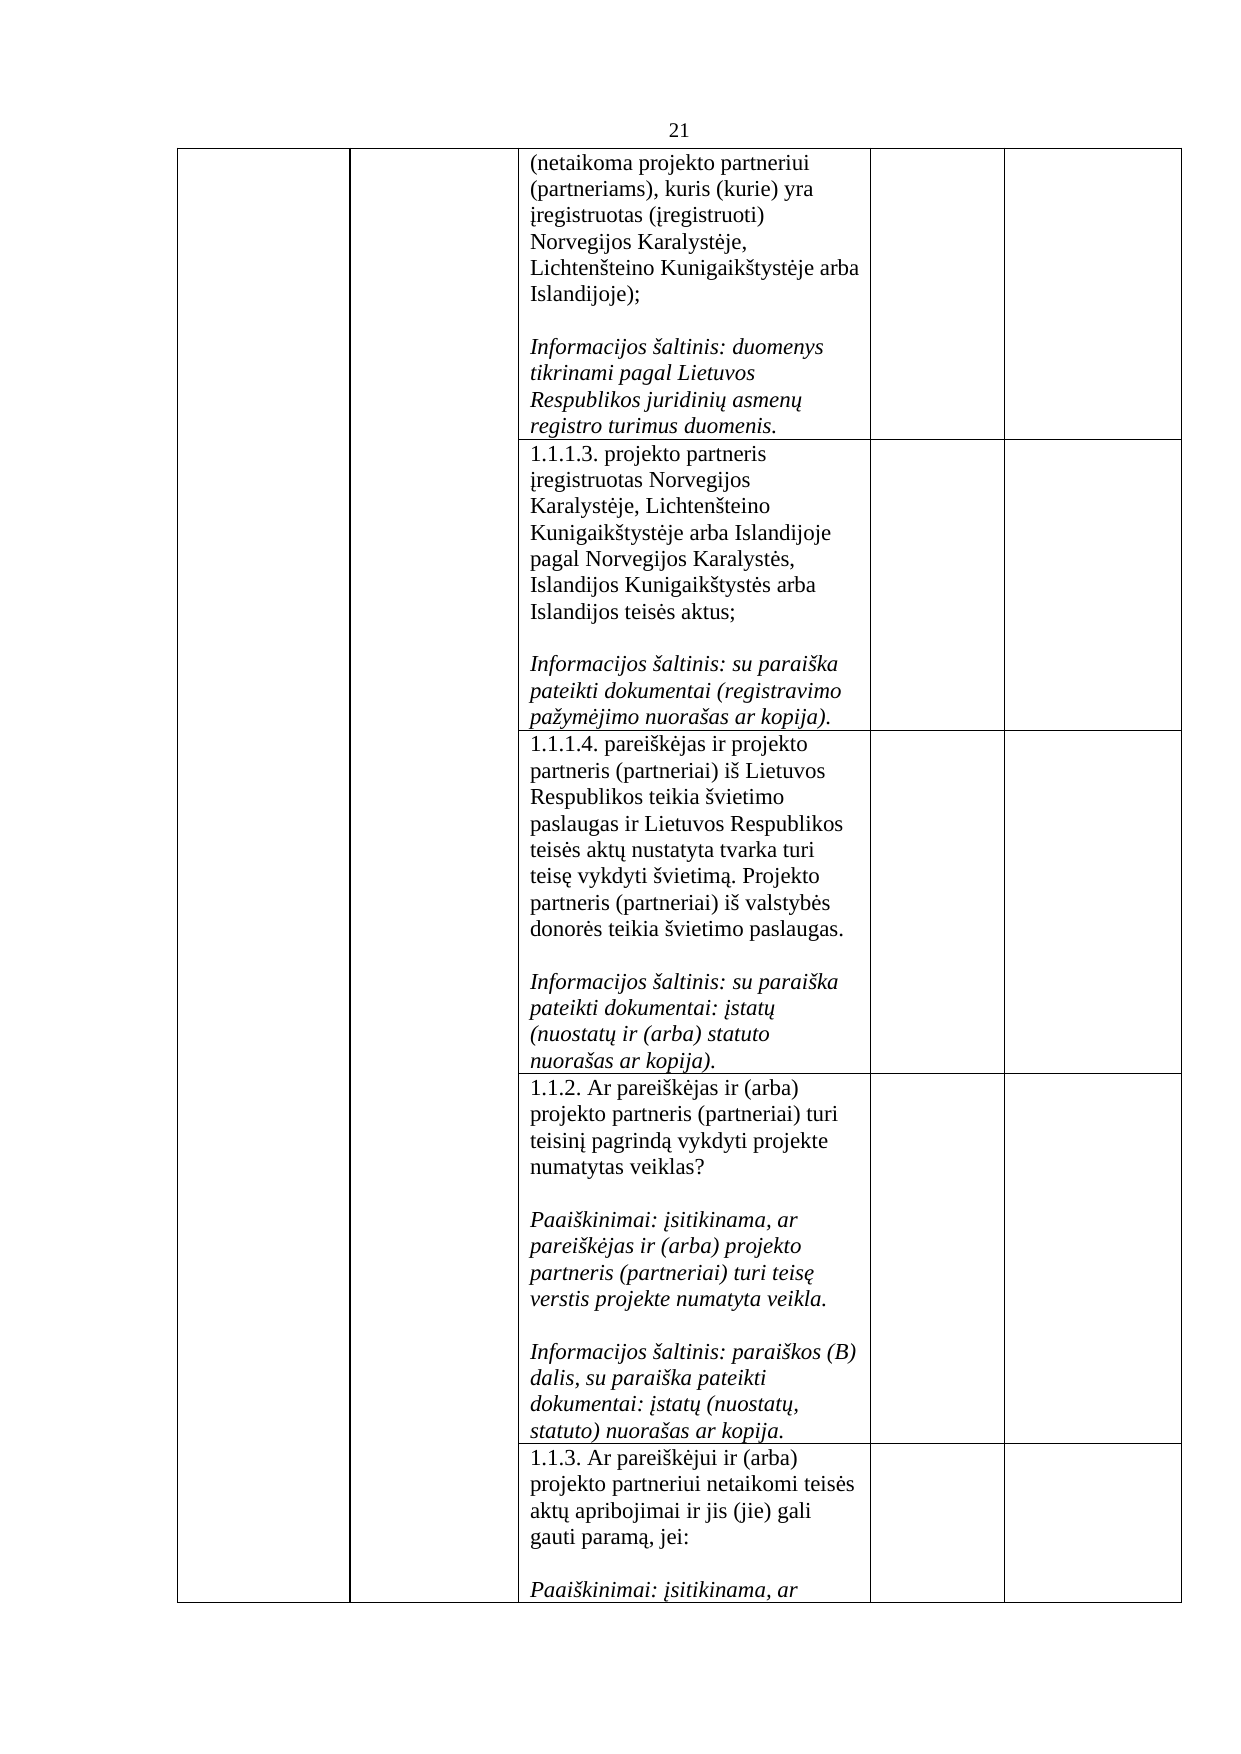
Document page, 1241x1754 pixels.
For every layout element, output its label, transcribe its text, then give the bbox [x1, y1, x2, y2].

table_cell [1005, 1074, 1181, 1443]
table_cell 1.1.1.4. pareiškėjas ir projekto partneris (partneriai) iš Lietuvos Respublikos teikia švietimo paslaugas ir Lietuvos Respublikos teisės aktų nustatyta tvarka turi teisę vykdyti švietimą. Projekto partneris (partneriai) iš valstybės donorės teikia švietimo paslaugas. Informacijos šaltinis: su paraiška pateikti dokumentai: įstatų (nuostatų ir (arba) statuto nuorašas ar kopija). [519, 731, 870, 1073]
table_cell [1005, 440, 1181, 729]
table_cell [1005, 1444, 1181, 1602]
table_cell 1.1.1.3. projekto partneris įregistruotas Norvegijos Karalystėje, Lichtenšteino Kunigaikštystėje arba Islandijoje pagal Norvegijos Karalystės, Islandijos Kunigaikštystės arba Islandijos teisės aktus; Informacijos šaltinis: su paraiška pateikti dokumentai (registravimo pažymėjimo nuorašas ar kopija). [519, 440, 870, 729]
table_cell [871, 149, 1004, 438]
table_cell [178, 149, 349, 1602]
table_cell [1005, 149, 1181, 438]
table_cell (netaikoma projekto partneriui (partneriams), kuris (kurie) yra įregistruotas (įregistruoti) Norvegijos Karalystėje, Lichtenšteino Kunigaikštystėje arba Islandijoje); Informacijos šaltinis: duomenys tikrinami pagal Lietuvos Respublikos juridinių asmenų registro turimus duomenis. [519, 149, 870, 438]
table_cell [871, 1444, 1004, 1602]
table_cell 1.1.2. Ar pareiškėjas ir (arba) projekto partneris (partneriai) turi teisinį pagrindą vykdyti projekte numatytas veiklas? Paaiškinimai: įsitikinama, ar pareiškėjas ir (arba) projekto partneris (partneriai) turi teisę verstis projekte numatyta veikla. Informacijos šaltinis: paraiškos (B) dalis, su paraiška pateikti dokumentai: įstatų (nuostatų, statuto) nuorašas ar kopija. [519, 1074, 870, 1443]
table_cell [351, 149, 518, 1602]
table_cell [871, 440, 1004, 729]
table_cell [871, 1074, 1004, 1443]
table_cell [1005, 731, 1181, 1073]
table_cell [871, 731, 1004, 1073]
table_cell 1.1.3. Ar pareiškėjui ir (arba) projekto partneriui netaikomi teisės aktų apribojimai ir jis (jie) gali gauti paramą, jei: Paaiškinimai: įsitikinama, ar [519, 1444, 870, 1602]
